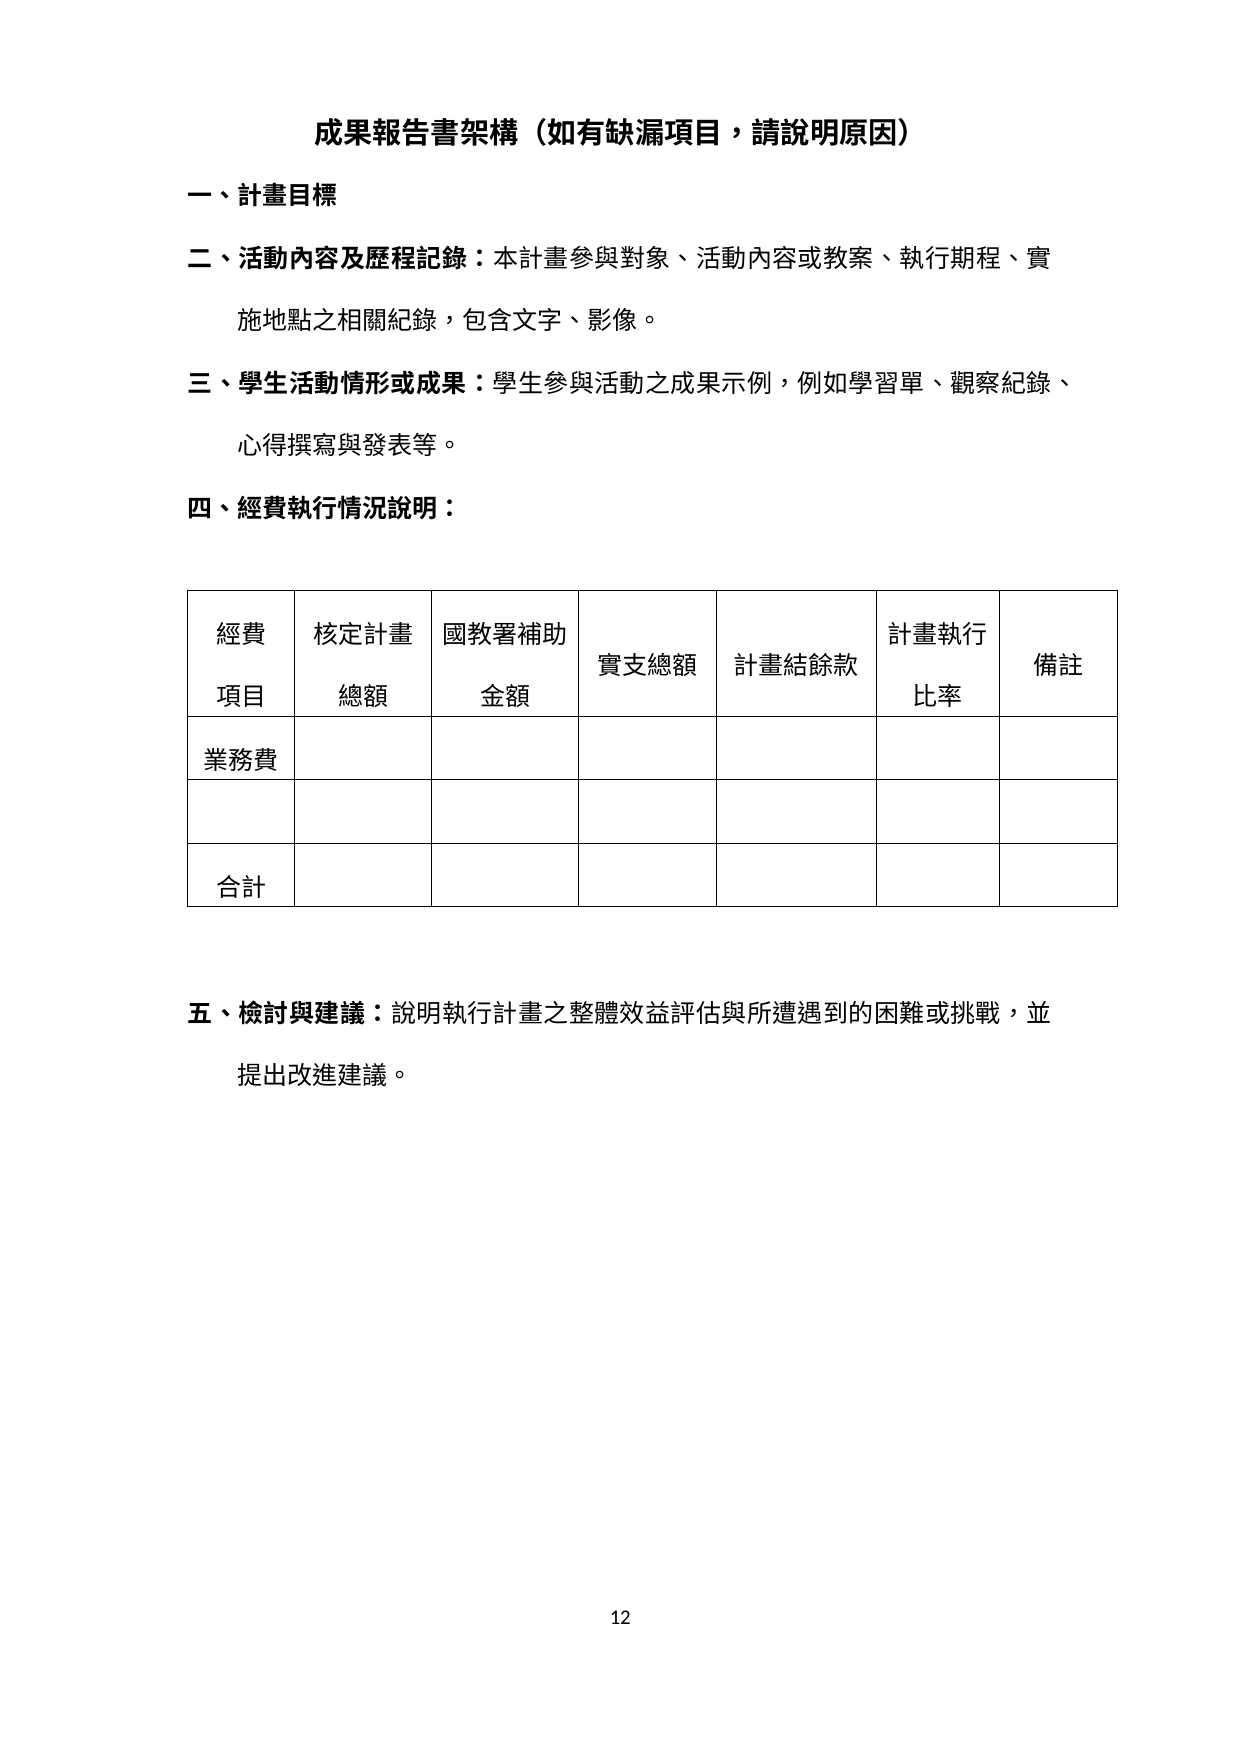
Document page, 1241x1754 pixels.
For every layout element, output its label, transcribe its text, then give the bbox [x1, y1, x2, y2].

table_cell [877, 844, 999, 906]
table_cell [432, 780, 578, 843]
table_cell [579, 780, 716, 843]
table_header 計畫執行比率 [877, 591, 999, 716]
table_cell [579, 844, 716, 906]
table_cell [1000, 780, 1117, 843]
text 成果報告書架構（如有缺漏項目，請說明原因） [187, 89, 1053, 152]
table_header 實支總額 [579, 591, 716, 716]
table_cell [877, 717, 999, 779]
table_header 經費 項目 [188, 591, 294, 716]
table_header 計畫結餘款 [717, 591, 876, 716]
table_cell 合計 [188, 844, 294, 906]
table_cell [717, 780, 876, 843]
table_cell [295, 780, 431, 843]
text 四、經費執行情況說明： [187, 464, 1053, 527]
table_cell 業務費 [188, 717, 294, 779]
table_cell [432, 717, 578, 779]
table_cell [432, 844, 578, 906]
text 三、學生活動情形或成果：學生參與活動之成果示例，例如學習單、觀察紀錄、心得撰寫與發表等。 [187, 339, 1053, 464]
table_header 核定計畫總額 [295, 591, 431, 716]
table_header 備註 [1000, 591, 1117, 716]
text 五、檢討與建議：說明執行計畫之整體效益評估與所遭遇到的困難或挑戰，並提出改進建議。 [187, 970, 1053, 1095]
table_header 國教署補助金額 [432, 591, 578, 716]
text 一、計畫目標 [187, 152, 1053, 214]
table_cell [579, 717, 716, 779]
text 二、活動內容及歷程記錄：本計畫參與對象、活動內容或教案、執行期程、實施地點之相關紀錄，包含文字、影像。 [187, 214, 1053, 339]
table_cell [1000, 717, 1117, 779]
table_cell [295, 844, 431, 906]
table_cell [295, 717, 431, 779]
table_cell [1000, 844, 1117, 906]
table_cell [717, 717, 876, 779]
table_cell [877, 780, 999, 843]
table_cell [717, 844, 876, 906]
table_cell [188, 780, 294, 843]
